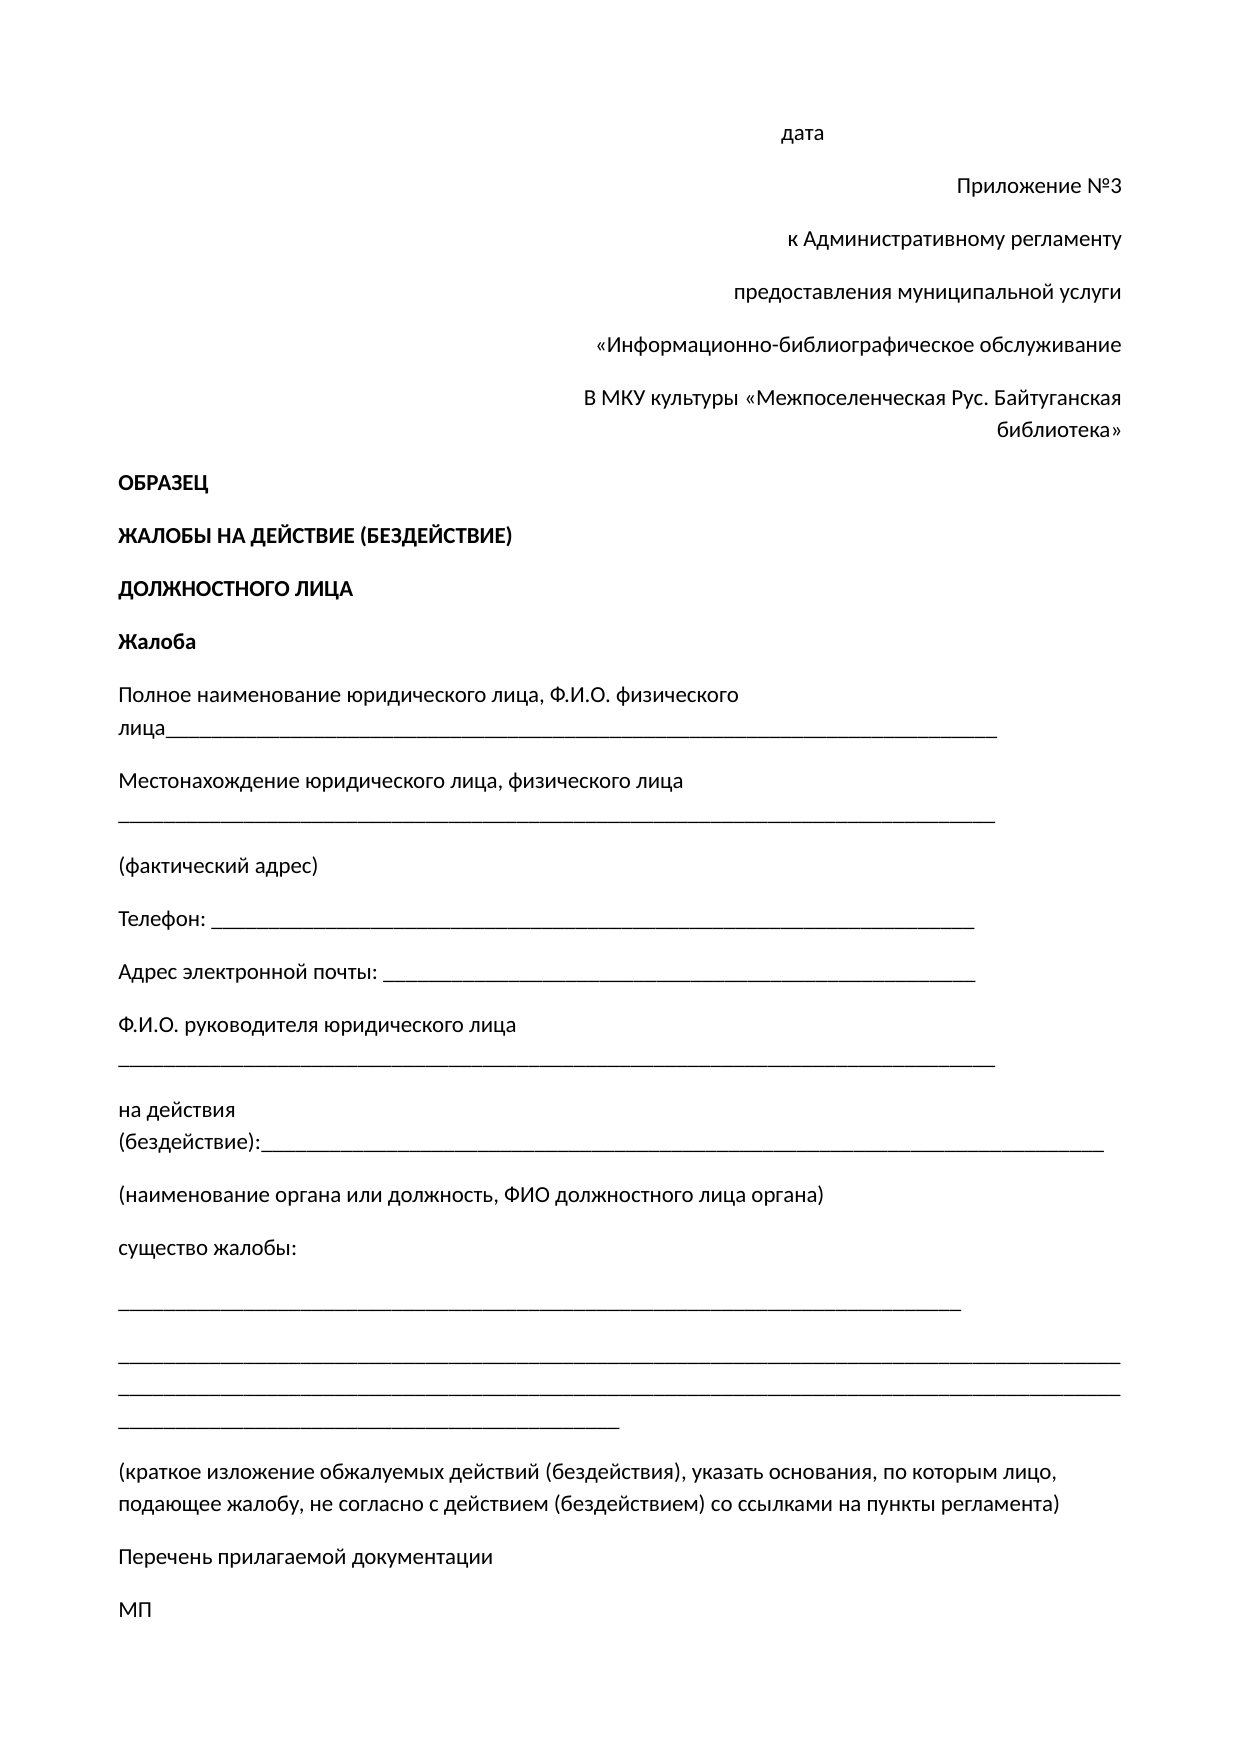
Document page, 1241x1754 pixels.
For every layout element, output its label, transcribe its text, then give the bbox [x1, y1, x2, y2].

text ОБРАЗЕЦ [118, 468, 1122, 496]
text Адрес электронной почты: ____________________________________________________ [118, 957, 1122, 985]
text дата [118, 118, 1122, 146]
text (фактический адрес) [118, 851, 1122, 879]
text «Информационно-библиографическое обслуживание [118, 330, 1122, 358]
text Полное наименование юридического лица, Ф.И.О. физического лица_________________________________________________________________________ [118, 681, 1122, 741]
text В МКУ культуры «Межпоселенческая Рус. Байтуганская библиотека» [118, 383, 1122, 443]
text ____________________________________________________________________________________________________________________________________________________________________________________________________________________________ [118, 1339, 1122, 1432]
text существо жалобы: [118, 1233, 1122, 1261]
text ЖАЛОБЫ НА ДЕЙСТВИЕ (БЕЗДЕЙСТВИЕ) [118, 521, 1122, 549]
text (краткое изложение обжалуемых действий (бездействия), указать основания, по которым лицо, подающее жалобу, не согласно с действием (бездействием) со ссылками на пункты регламента) [118, 1457, 1122, 1517]
text МП [118, 1595, 1122, 1623]
text (наименование органа или должность, ФИО должностного лица органа) [118, 1180, 1122, 1208]
text Жалоба [118, 627, 1122, 656]
text Ф.И.О. руководителя юридического лица _____________________________________________________________________________ [118, 1010, 1122, 1070]
text Перечень прилагаемой документации [118, 1542, 1122, 1570]
text Телефон: ___________________________________________________________________ [118, 904, 1122, 932]
text предоставления муниципальной услуги [118, 277, 1122, 305]
text __________________________________________________________________________ [118, 1286, 1122, 1314]
text Приложение №3 [118, 171, 1122, 199]
text ДОЛЖНОСТНОГО ЛИЦА [118, 574, 1122, 602]
text Местонахождение юридического лица, физического лица _____________________________________________________________________________ [118, 766, 1122, 826]
text на действия (бездействие):__________________________________________________________________________ [118, 1095, 1122, 1155]
text к Административному регламенту [118, 224, 1122, 252]
